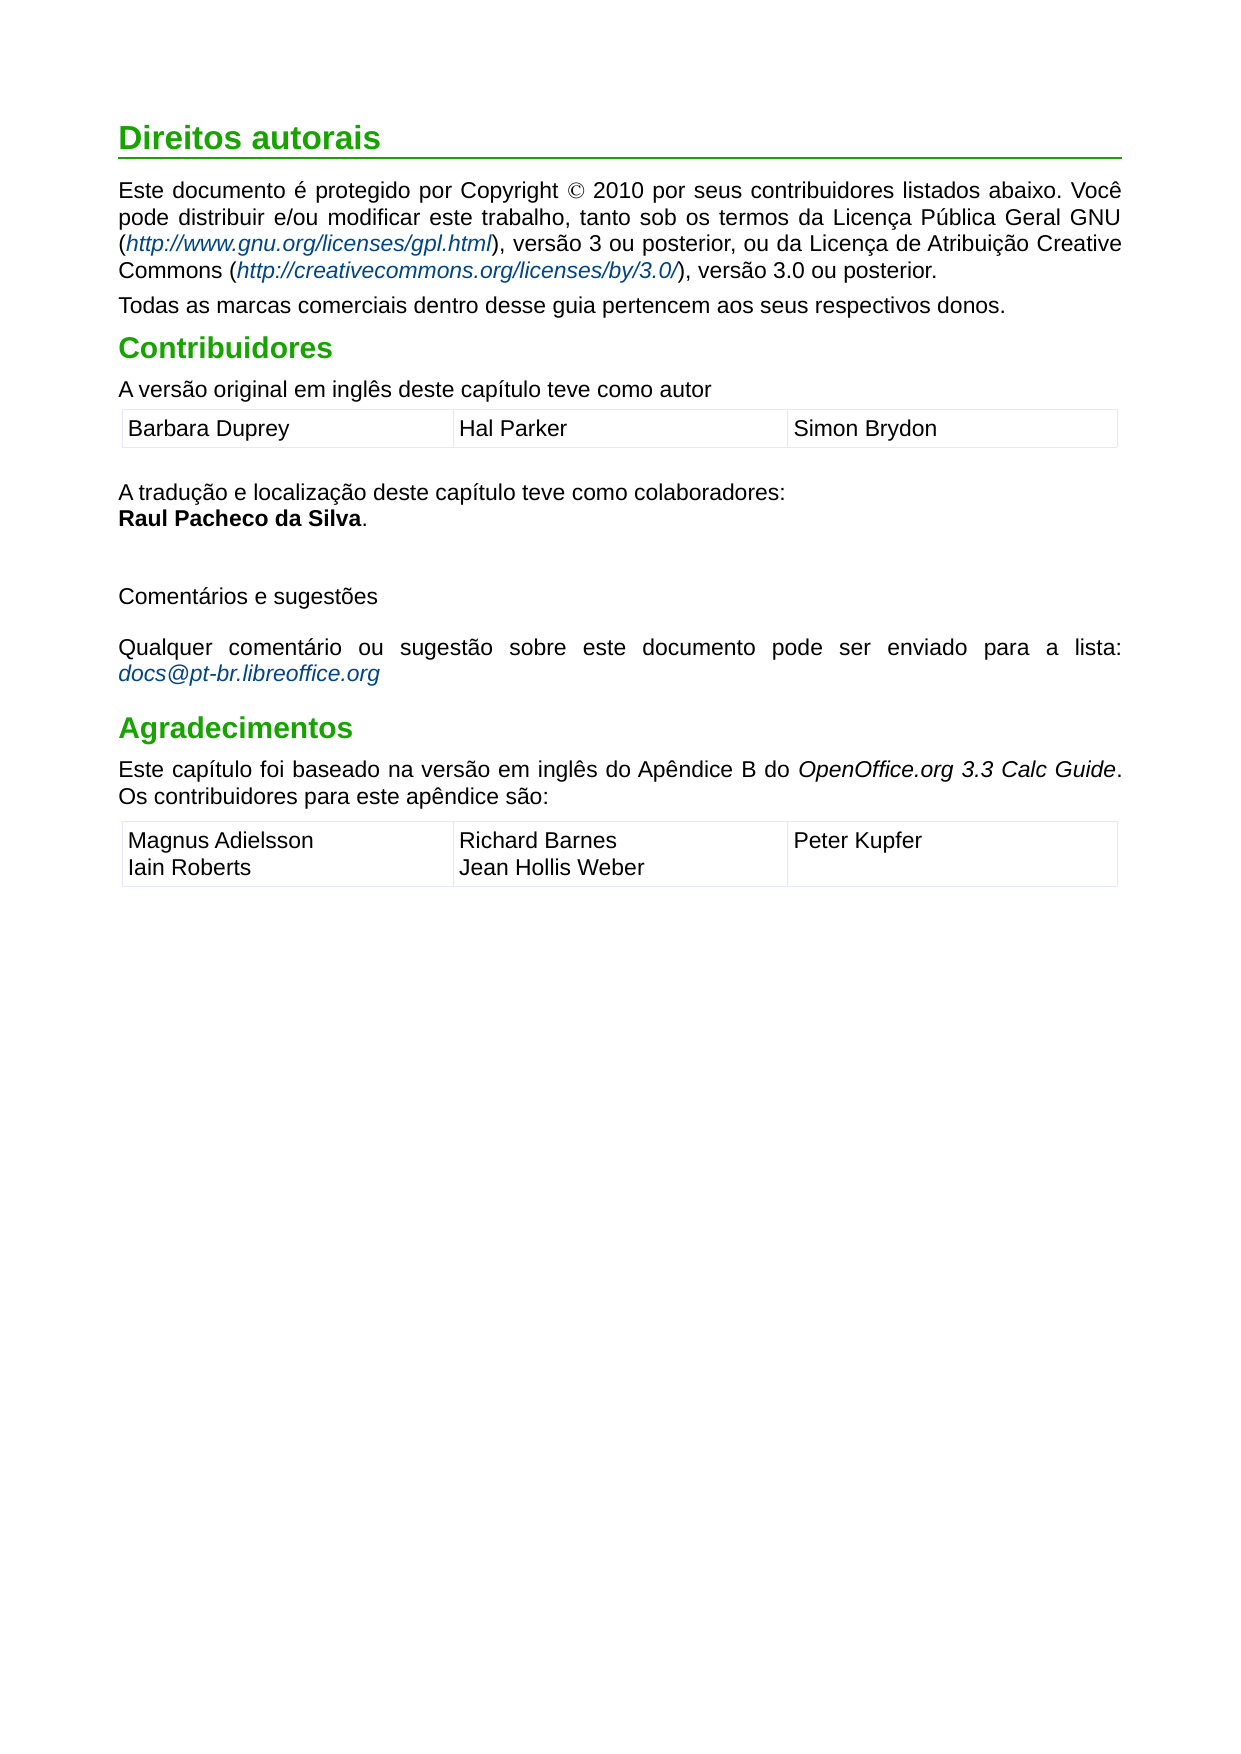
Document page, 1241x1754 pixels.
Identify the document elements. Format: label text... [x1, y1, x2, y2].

table_header Hal Parker [454, 410, 787, 447]
table_header Peter Kupfer [788, 822, 1117, 886]
text Este capítulo foi baseado na versão em inglês do Apêndice B do OpenOffice.org 3.3 Calc Guide. Os contribuidores para este apêndice são: [118, 756, 1122, 809]
text Agradecimentos [118, 710, 1122, 744]
text Este documento é protegido por Copyright © 2010 por seus contribuidores listados abaixo. Você pode distribuir e/ou modificar este trabalho, tanto sob os termos da Licença Pública Geral GNU (http://www.gnu.org/licenses/gpl.html), versão 3 ou posterior, ou da Licença de Atribuição Creative Commons (http://creativecommons.org/licenses/by/3.0/), versão 3.0 ou posterior. [118, 177, 1122, 283]
text A tradução e localização deste capítulo teve como colaboradores: [118, 479, 1122, 505]
table_header Richard Barnes Jean Hollis Weber [454, 822, 787, 886]
subtitle Direitos autorais [118, 118, 1122, 157]
text Raul Pacheco da Silva. [118, 505, 1122, 532]
text Comentários e sugestões [118, 583, 1122, 609]
text Todas as marcas comerciais dentro desse guia pertencem aos seus respectivos donos. [118, 292, 1122, 318]
text Contribuidores [118, 330, 1122, 364]
text A versão original em inglês deste capítulo teve como autor [118, 376, 1122, 403]
table_header Magnus Adielsson Iain Roberts [123, 822, 453, 886]
table_header Barbara Duprey [123, 410, 453, 447]
table_header Simon Brydon [788, 410, 1117, 447]
text Qualquer comentário ou sugestão sobre este documento pode ser enviado para a lista: docs@pt-br.libreoffice.org [118, 634, 1122, 686]
